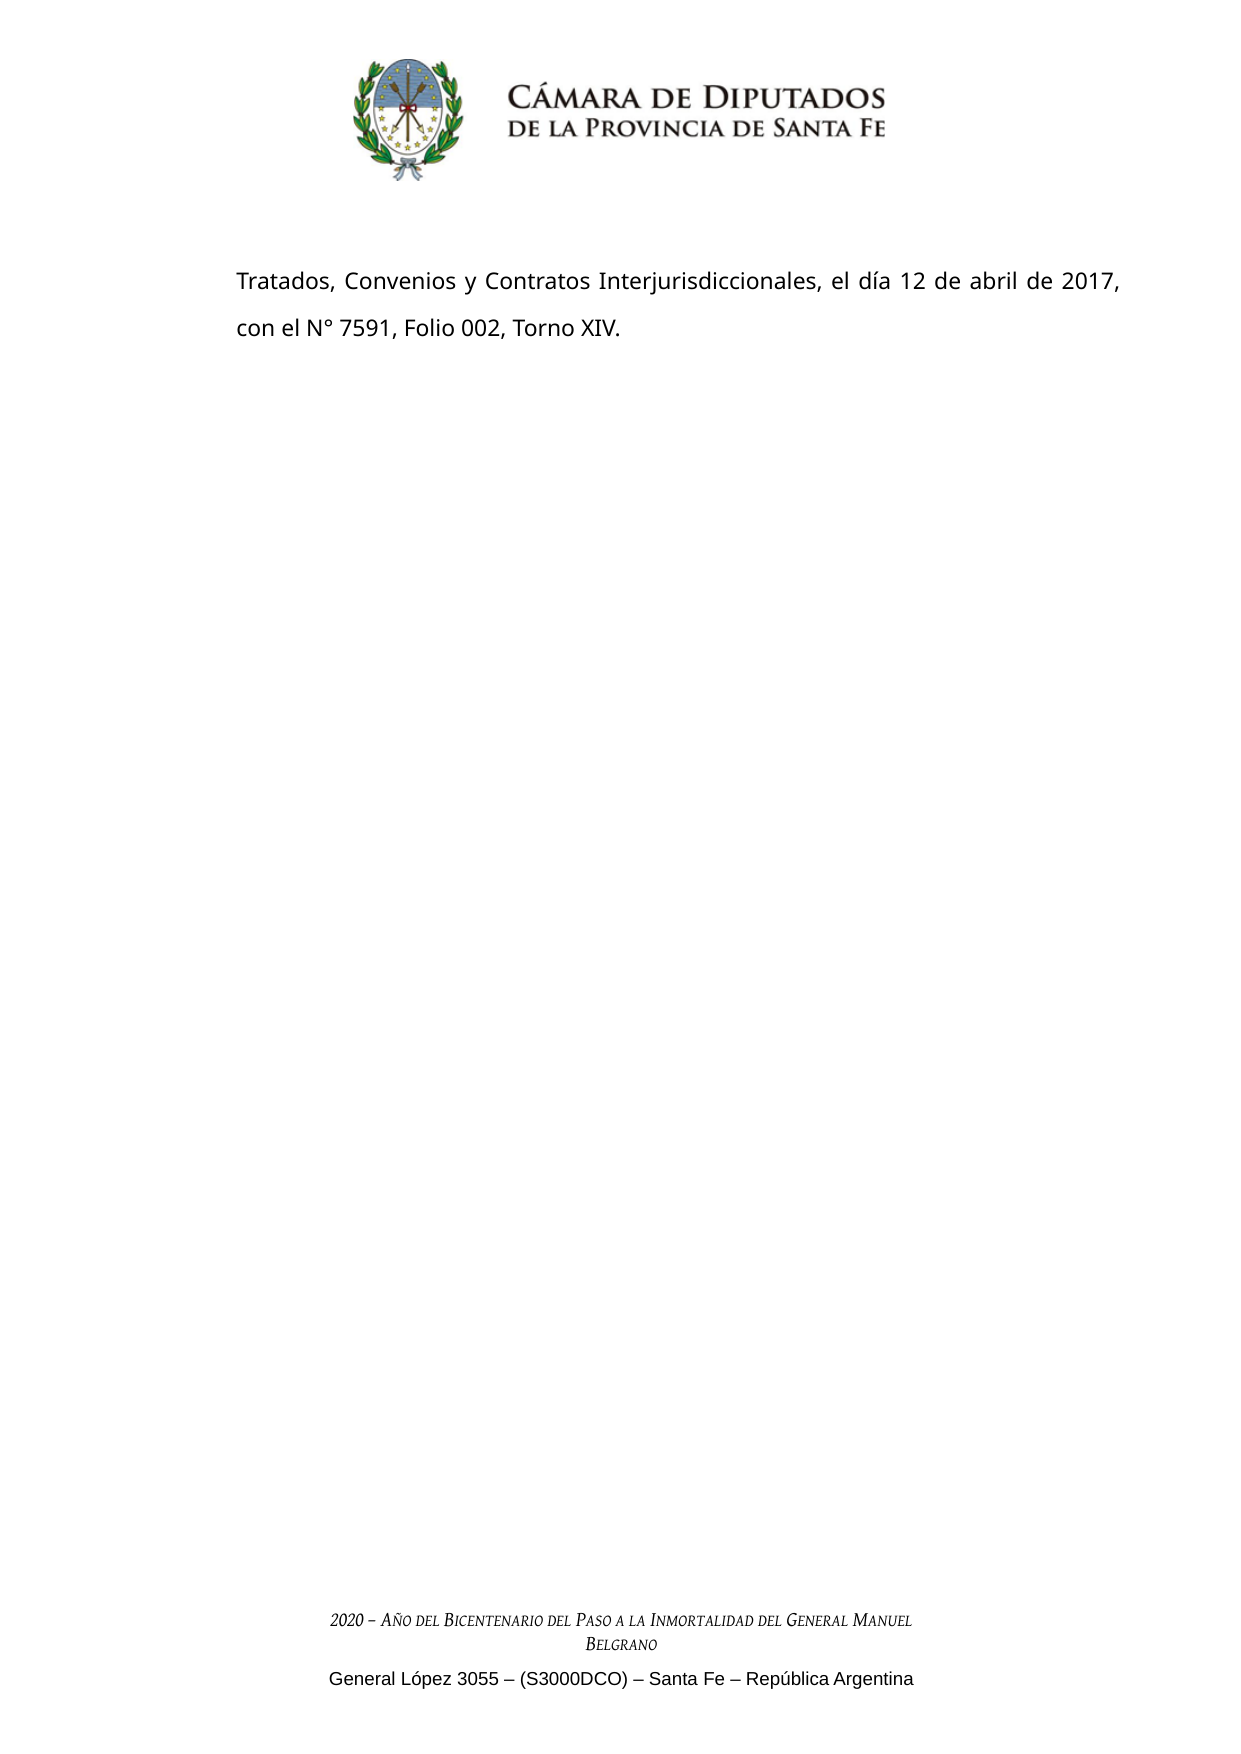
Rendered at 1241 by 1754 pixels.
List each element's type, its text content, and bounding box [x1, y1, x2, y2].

text Tratados, Convenios y Contratos Interjurisdiccionales, el día 12 de abril de 2017, con el N° 7591, Folio 002, Torno XIV. [236, 265, 1122, 343]
